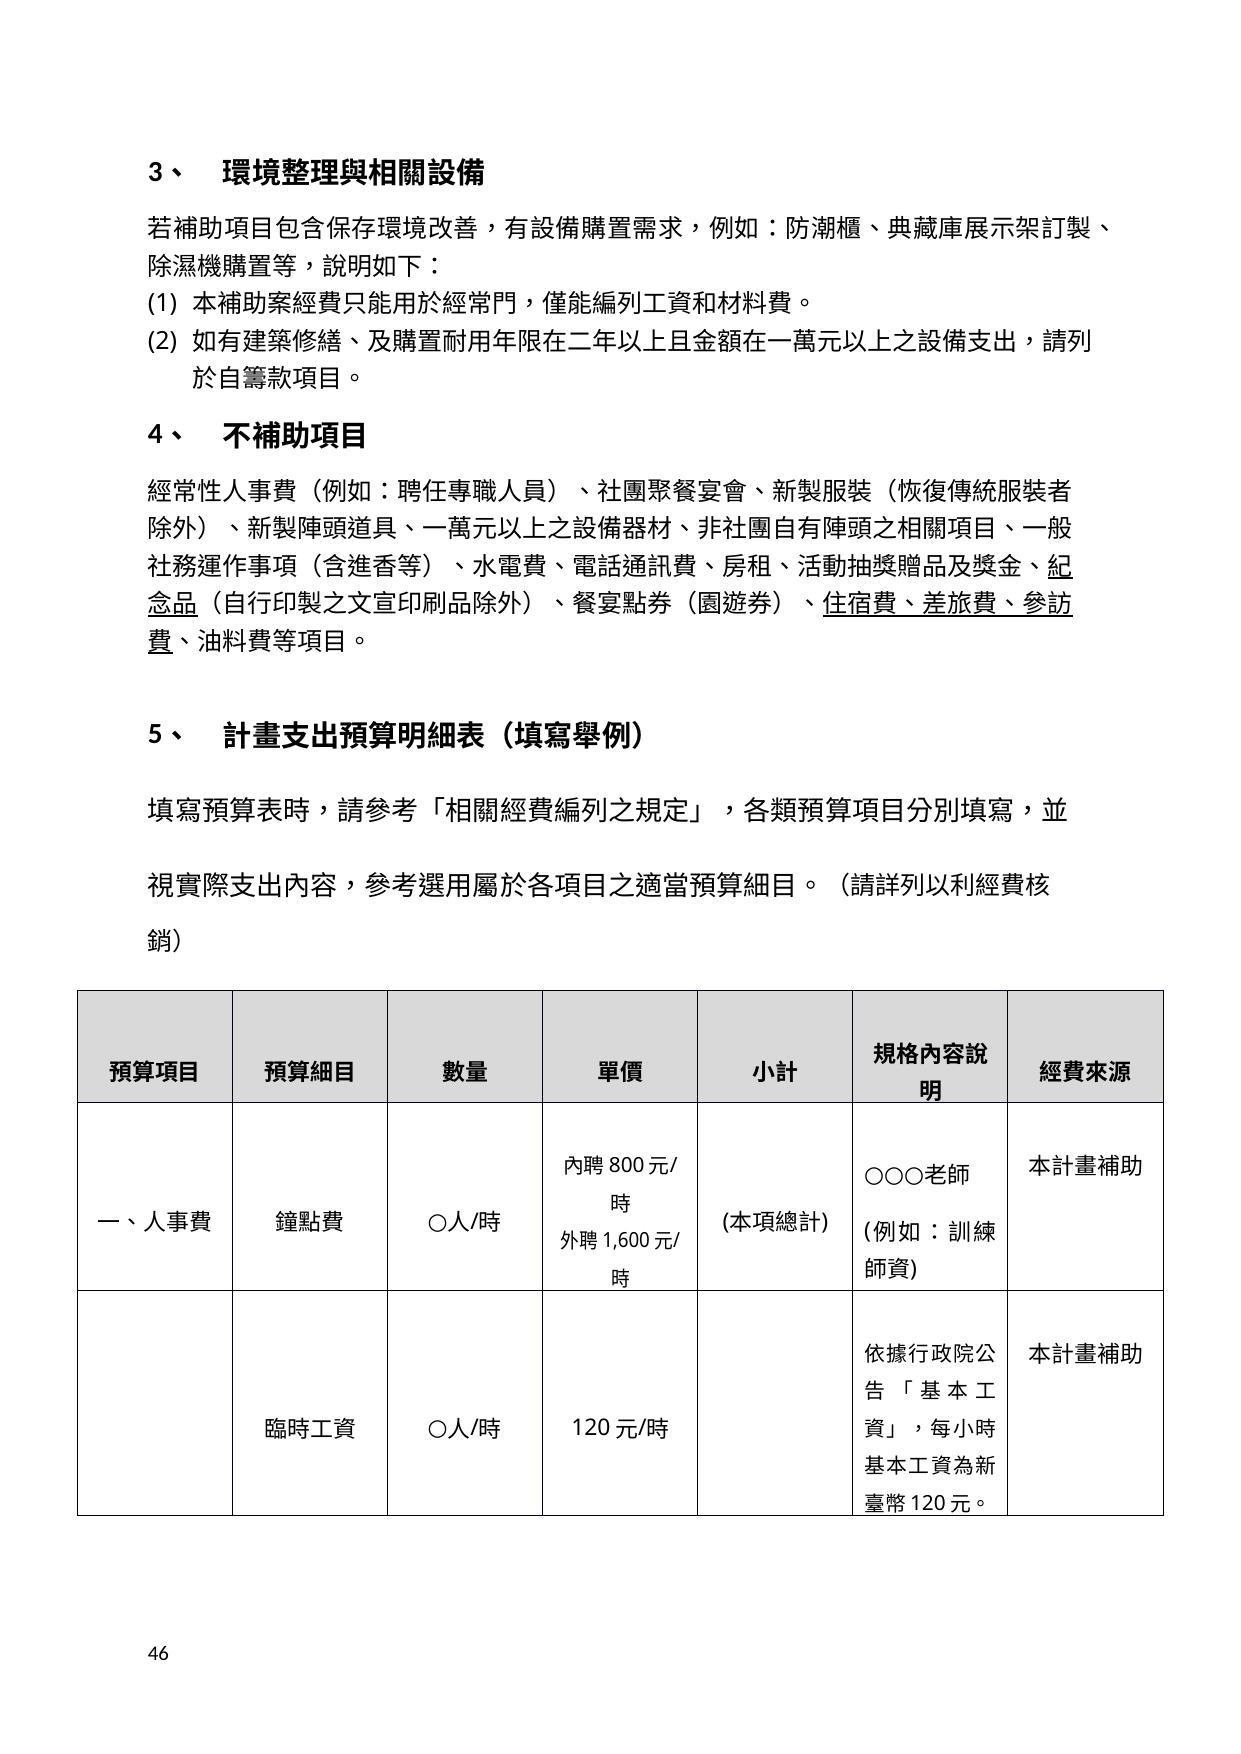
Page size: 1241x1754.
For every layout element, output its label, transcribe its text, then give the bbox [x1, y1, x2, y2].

text 若補助項目包含保存環境改善，有設備購置需求，例如：防潮櫃、典藏庫展示架訂製、除濕機購置等，說明如下： [148, 202, 1092, 277]
table_header 數量 [388, 991, 542, 1102]
table_cell [78, 1291, 232, 1514]
table_cell [698, 1291, 852, 1514]
list 環境整理與相關設備 [148, 127, 1092, 202]
table_cell 鐘點費 [233, 1103, 387, 1289]
table_header 預算項目 [78, 991, 232, 1102]
table_header 規格內容說明 [853, 991, 1007, 1102]
table_header 小計 [698, 991, 852, 1102]
table_cell 120元/時 [543, 1291, 697, 1514]
text 經常性人事費（例如：聘任專職人員）、社團聚餐宴會、新製服裝（恢復傳統服裝者除外）、新製陣頭道具、一萬元以上之設備器材、非社團自有陣頭之相關項目、一般社務運作事項（含進香等）、水電費、電話通訊費、房租、活動抽獎贈品及獎金、紀念品（自行印製之文宣印刷品除外）、餐宴點券（園遊券）、住宿費、差旅費、參訪費、油料費等項目。 [148, 464, 1092, 652]
list 計畫支出預算明細表（填寫舉例） [148, 689, 1092, 764]
list 不補助項目 [148, 389, 1092, 464]
table_cell ○人/時 [388, 1291, 542, 1514]
table_cell ○○○老師 (例如：訓練師資) [853, 1103, 1007, 1289]
list 如有建築修繕、及購置耐用年限在二年以上且金額在一萬元以上之設備支出，請列於自籌款項目。 [148, 314, 1092, 389]
list 本補助案經費只能用於經常門，僅能編列工資和材料費。 [148, 277, 1092, 314]
text 填寫預算表時，請參考「相關經費編列之規定」，各類預算項目分別填寫，並視實際支出內容，參考選用屬於各項目之適當預算細目。（請詳列以利經費核銷） [148, 764, 1092, 952]
table_cell 臨時工資 [233, 1291, 387, 1514]
table_header 經費來源 [1008, 991, 1163, 1102]
table_header 預算細目 [233, 991, 387, 1102]
table_header 單價 [543, 991, 697, 1102]
table_cell 本計畫補助 [1008, 1291, 1163, 1514]
table_cell 依據行政院公告「基本工資」，每小時基本工資為新臺幣120元。 [853, 1291, 1007, 1514]
table_cell (本項總計) [698, 1103, 852, 1289]
table_cell ○人/時 [388, 1103, 542, 1289]
table_cell 內聘800元/時 外聘1,600元/時 [543, 1103, 697, 1289]
table_cell 本計畫補助 [1008, 1103, 1163, 1289]
table_cell 一、人事費 [78, 1103, 232, 1289]
